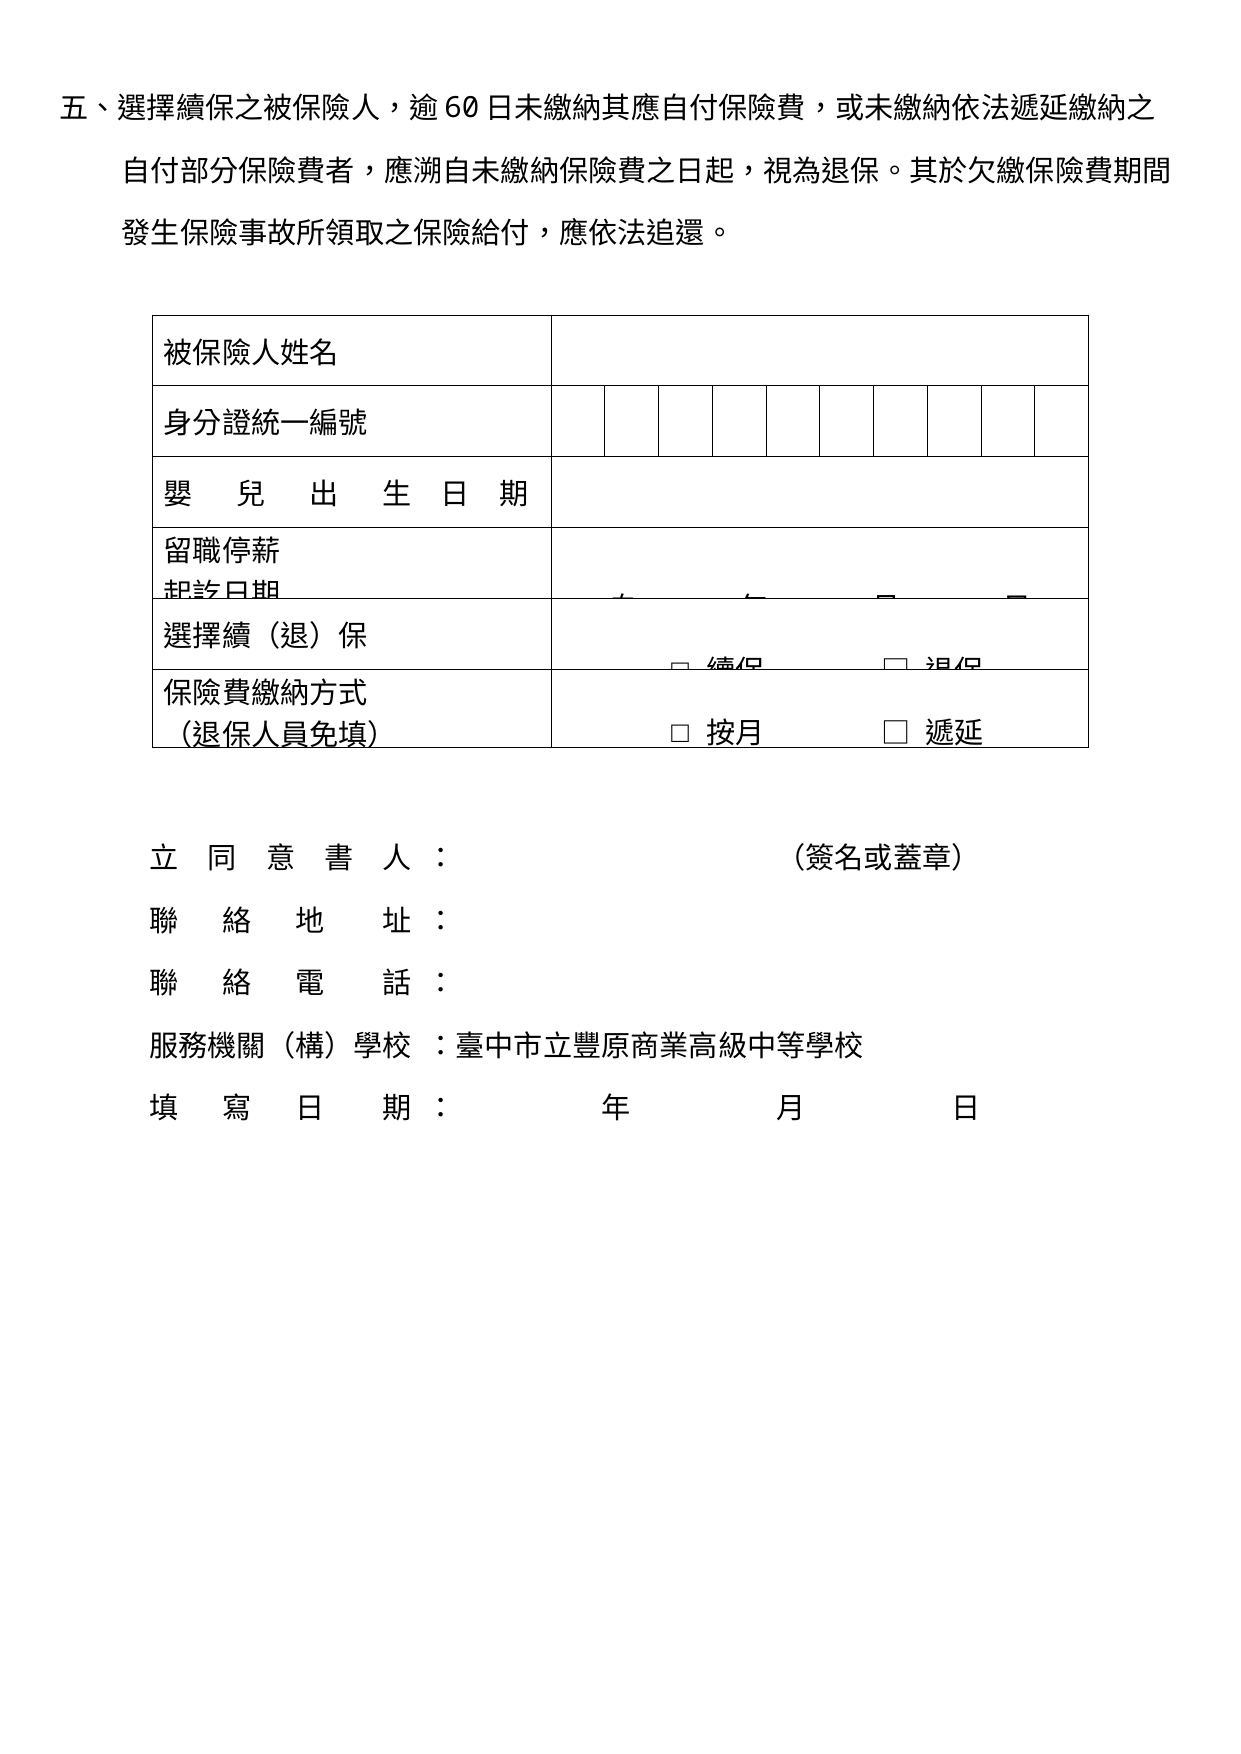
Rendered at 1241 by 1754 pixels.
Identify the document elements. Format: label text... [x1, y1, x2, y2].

table_cell □ 按月 □ 遞延 [552, 670, 1088, 747]
table_cell □ 續保 □ 退保 [885, 659, 906, 669]
table_cell [1035, 386, 1088, 456]
text 填 寫 日 期 ： 年 月 日 [97, 1064, 1064, 1127]
table_cell [659, 386, 712, 456]
table_cell [982, 386, 1034, 456]
text 聯 絡 電 話 ： [97, 939, 1064, 1002]
table_cell 年 月 日 [552, 457, 1088, 527]
table_cell 保險費繳納方式 （退保人員免填） [153, 670, 551, 747]
table_cell 身分證統一編號 [153, 386, 551, 456]
table_cell 留職停薪 起訖日期 [153, 528, 551, 598]
table_cell 嬰 兒 出 生 日 期 [153, 457, 551, 527]
table_cell □ 續保 □ 退保 [552, 599, 1088, 669]
table_cell [605, 386, 658, 456]
table_cell [874, 386, 927, 456]
table_cell [820, 386, 873, 456]
table_header [552, 316, 1088, 385]
table_header 被保險人姓名 [153, 316, 551, 385]
text 服務機關（構）學校 ：臺中市立豐原商業高級中等學校 [97, 1002, 1064, 1064]
table_cell [552, 386, 604, 456]
table_cell [928, 386, 981, 456]
table_cell [713, 386, 766, 456]
table_cell 選擇續（退）保 [153, 599, 551, 669]
text 聯 絡 地 址 ： [97, 877, 1064, 939]
text 立 同 意 書 人 ： （簽名或蓋章） [97, 814, 1064, 877]
table_cell 自 年 月 日 至 年 月 日 [552, 528, 1088, 598]
table_cell [767, 386, 819, 456]
text 五、選擇續保之被保險人，逾60日未繳納其應自付保險費，或未繳納依法遞延繳納之自付部分保險費者，應溯自未繳納保險費之日起，視為退保。其於欠繳保險費期間發生保險事故所領取之保險給付，應依法追還。 [59, 64, 1181, 252]
